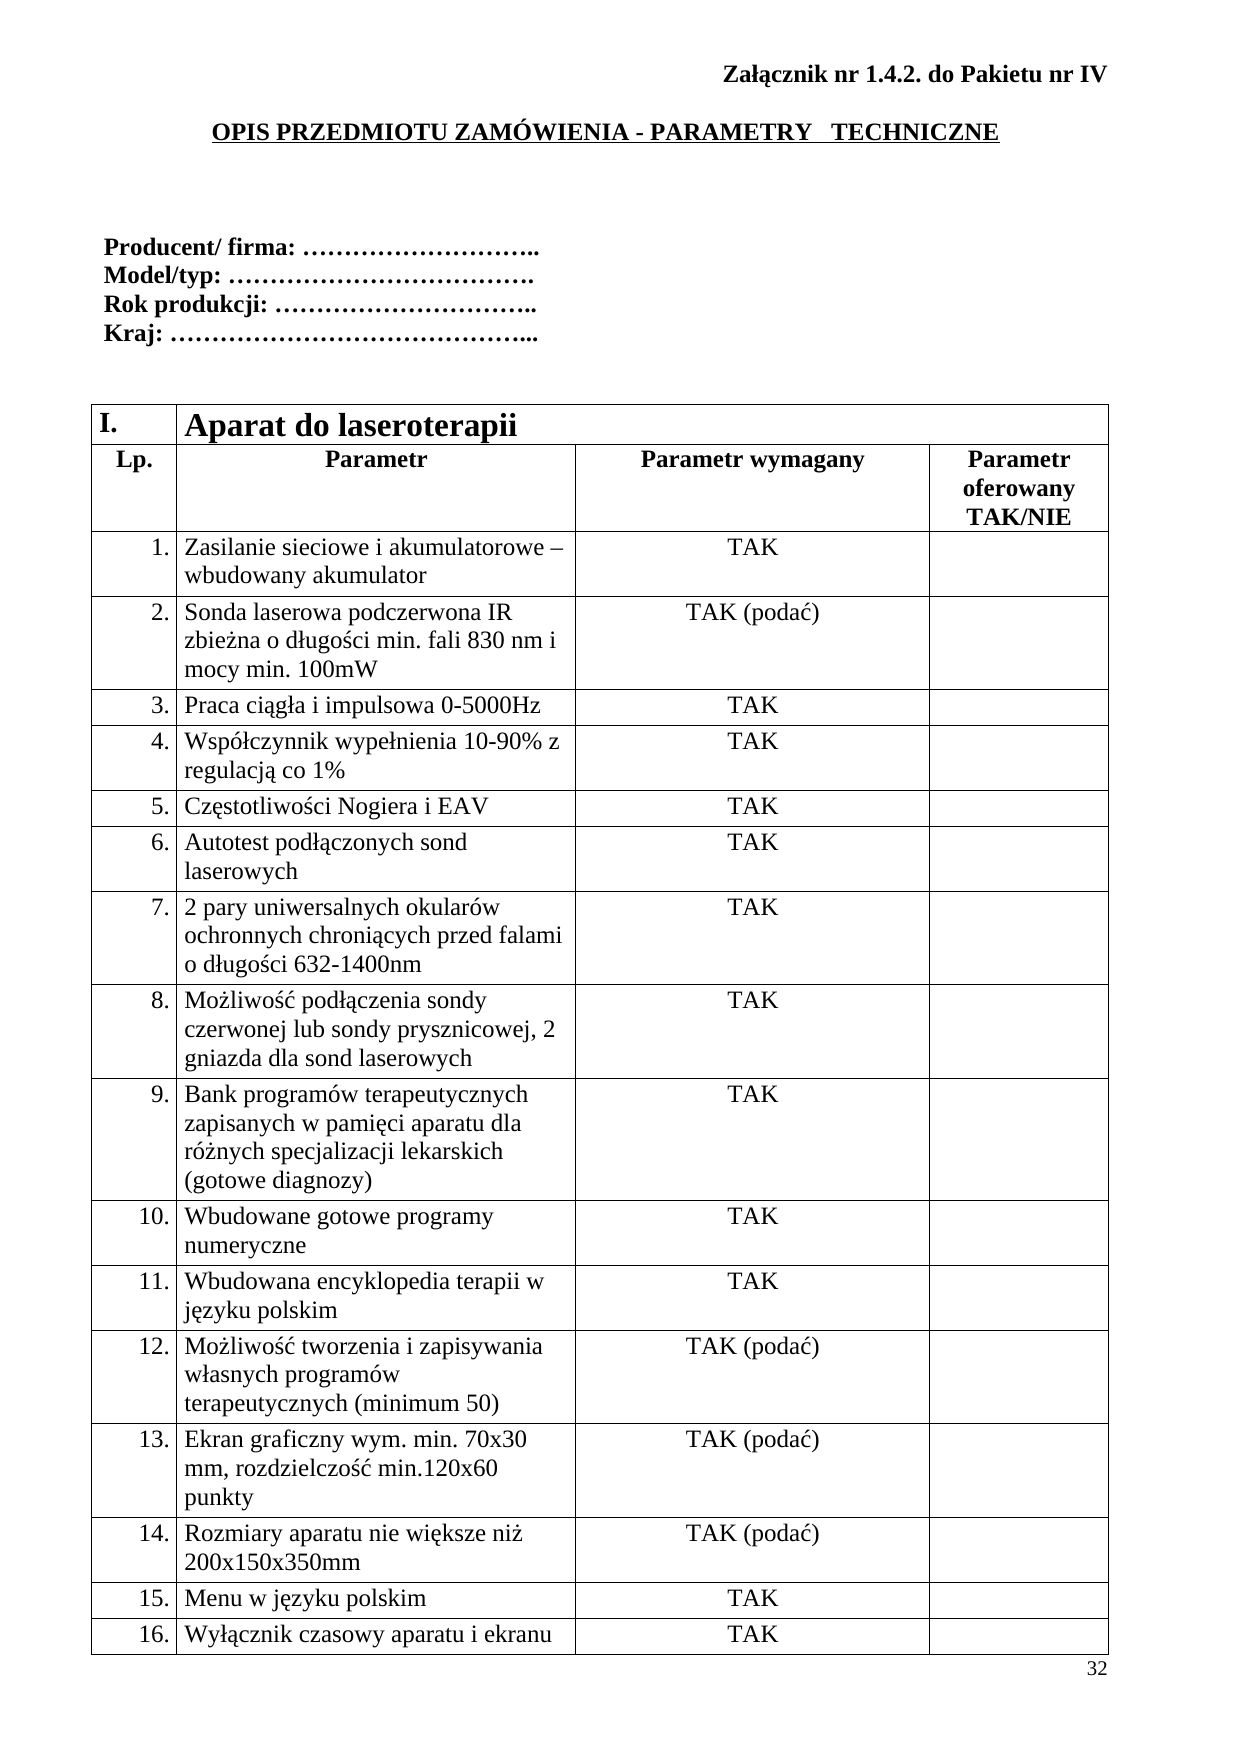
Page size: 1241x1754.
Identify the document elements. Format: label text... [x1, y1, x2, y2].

table_cell TAK [576, 1583, 929, 1618]
table_cell [930, 791, 1108, 826]
table_cell [930, 690, 1108, 725]
table_cell Ekran graficzny wym. min. 70x30 mm, rozdzielczość min.120x60 punkty [177, 1424, 575, 1517]
table_cell Częstotliwości Nogiera i EAV [177, 791, 575, 826]
table_cell Rozmiary aparatu nie większe niż 200x150x350mm [177, 1518, 575, 1582]
text Model/typ: ………………………………. [103, 260, 1108, 289]
table_cell Menu w języku polskim [177, 1583, 575, 1618]
table_cell 5. [92, 791, 176, 826]
table_cell TAK (podać) [576, 1331, 929, 1423]
text Kraj: ……………………………………... [103, 318, 1108, 347]
table_cell 13. [92, 1424, 176, 1517]
table_cell [930, 1331, 1108, 1423]
table_cell 15. [92, 1583, 176, 1618]
table_cell 10. [92, 1201, 176, 1265]
table_cell TAK [576, 1201, 929, 1265]
table_cell TAK [576, 985, 929, 1078]
table_cell Lp. [92, 445, 176, 531]
table_cell 2. [92, 597, 176, 689]
table_cell Sonda laserowa podczerwona IR zbieżna o długości min. fali 830 nm i mocy min. 100mW [177, 597, 575, 689]
table_cell Bank programów terapeutycznych zapisanych w pamięci aparatu dla różnych specjalizacji lekarskich (gotowe diagnozy) [177, 1079, 575, 1200]
table_cell [930, 532, 1108, 596]
text Załącznik nr 1.4.2. do Pakietu nr IV [103, 59, 1108, 88]
table_cell TAK [576, 1266, 929, 1330]
table_cell Parametr oferowany TAK/NIE [930, 445, 1108, 531]
table_cell Praca ciągła i impulsowa 0-5000Hz [177, 690, 575, 725]
table_cell TAK (podać) [576, 1424, 929, 1517]
table_cell 8. [92, 985, 176, 1078]
table_cell TAK [576, 892, 929, 984]
table_cell Parametr [177, 445, 575, 531]
table_cell Możliwość tworzenia i zapisywania własnych programów terapeutycznych (minimum 50) [177, 1331, 575, 1423]
table_cell Wbudowane gotowe programy numeryczne [177, 1201, 575, 1265]
text OPIS PRZEDMIOTU ZAMÓWIENIA - PARAMETRY TECHNICZNE [103, 117, 1108, 145]
table_header Aparat do laseroterapii [177, 405, 1108, 443]
table_cell [930, 726, 1108, 790]
table_cell [930, 1079, 1108, 1200]
table_cell 3. [92, 690, 176, 725]
table_cell 1. [92, 532, 176, 596]
table_cell [930, 985, 1108, 1078]
table_cell 4. [92, 726, 176, 790]
table_cell TAK (podać) [576, 1518, 929, 1582]
table_cell TAK [576, 690, 929, 725]
table_cell TAK [576, 827, 929, 891]
table_cell TAK [576, 1079, 929, 1200]
table_cell [930, 827, 1108, 891]
text Rok produkcji: ………………………….. [103, 289, 1108, 318]
table_cell Zasilanie sieciowe i akumulatorowe – wbudowany akumulator [177, 532, 575, 596]
table_header I. [92, 405, 176, 443]
table_cell Możliwość podłączenia sondy czerwonej lub sondy prysznicowej, 2 gniazda dla sond laserowych [177, 985, 575, 1078]
table_cell [930, 1266, 1108, 1330]
table_cell [930, 1619, 1108, 1654]
table_cell 14. [92, 1518, 176, 1582]
table_cell 9. [92, 1079, 176, 1200]
table_cell [930, 892, 1108, 984]
table_cell 11. [92, 1266, 176, 1330]
table_cell TAK (podać) [576, 597, 929, 689]
table_cell [930, 1518, 1108, 1582]
table_cell Autotest podłączonych sond laserowych [177, 827, 575, 891]
table_cell 16. [92, 1619, 176, 1654]
table_cell [930, 1583, 1108, 1618]
table_cell [930, 597, 1108, 689]
table_cell 2 pary uniwersalnych okularów ochronnych chroniących przed falami o długości 632-1400nm [177, 892, 575, 984]
table_cell Współczynnik wypełnienia 10-90% z regulacją co 1% [177, 726, 575, 790]
table_cell Wyłącznik czasowy aparatu i ekranu [177, 1619, 575, 1654]
table_cell 6. [92, 827, 176, 891]
table_cell 12. [92, 1331, 176, 1423]
text Producent/ firma: ……………………….. [103, 232, 1108, 260]
table_cell TAK [576, 532, 929, 596]
table_cell Wbudowana encyklopedia terapii w języku polskim [177, 1266, 575, 1330]
table_cell TAK [576, 1619, 929, 1654]
table_cell TAK [576, 791, 929, 826]
table_cell Parametr wymagany [576, 445, 929, 531]
table_cell [930, 1424, 1108, 1517]
table_cell 7. [92, 892, 176, 984]
table_cell [930, 1201, 1108, 1265]
table_cell TAK [576, 726, 929, 790]
